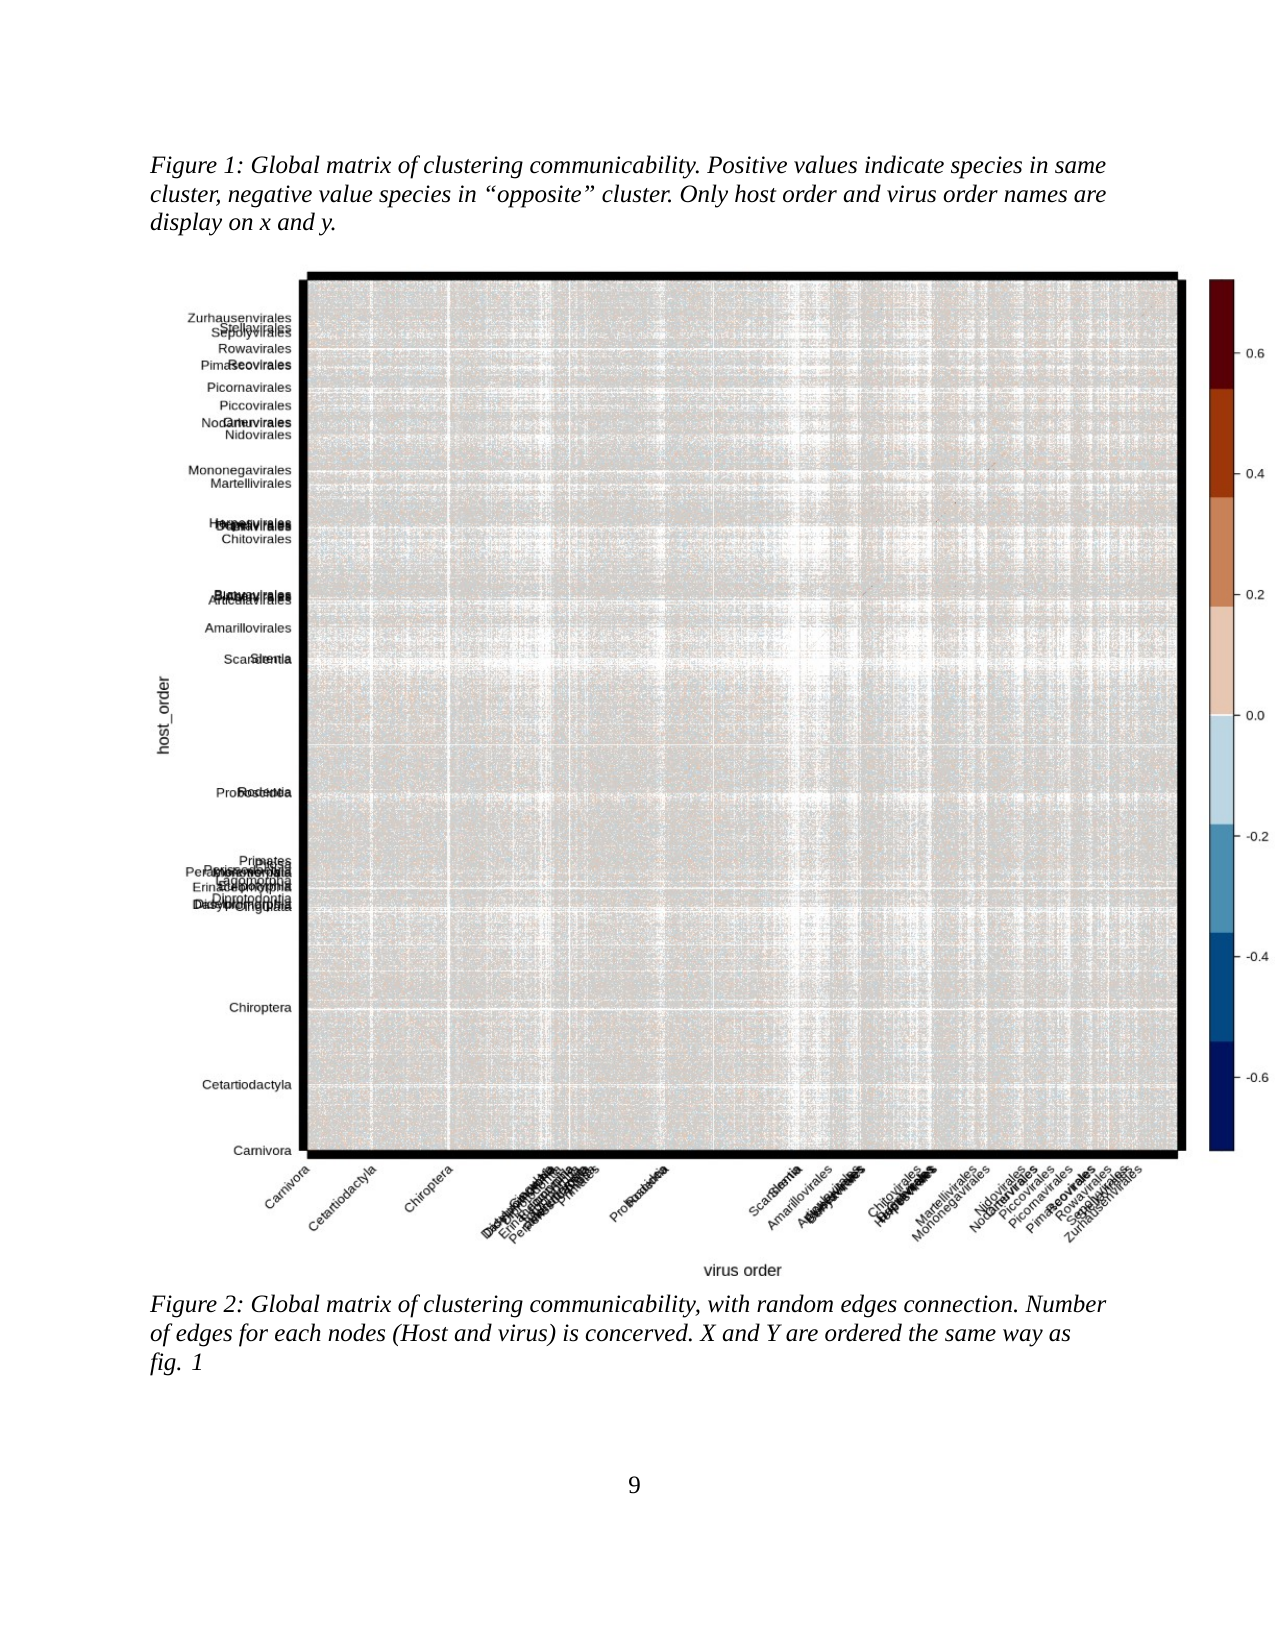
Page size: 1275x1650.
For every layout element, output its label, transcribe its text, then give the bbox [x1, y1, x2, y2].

text Figure 2: Global matrix of clustering communicability, with random edges connection. Number of edges for each nodes (Host and virus) is concerved. X and Y are ordered the same way as fig. 1 [150, 1289, 1125, 1376]
text Figure 1: Global matrix of clustering communicability. Positive values indicate species in same cluster, negative value species in “opposite” cluster. Only host order and virus order names are display on x and y. [150, 150, 1125, 236]
picture [150, 248, 1275, 1277]
